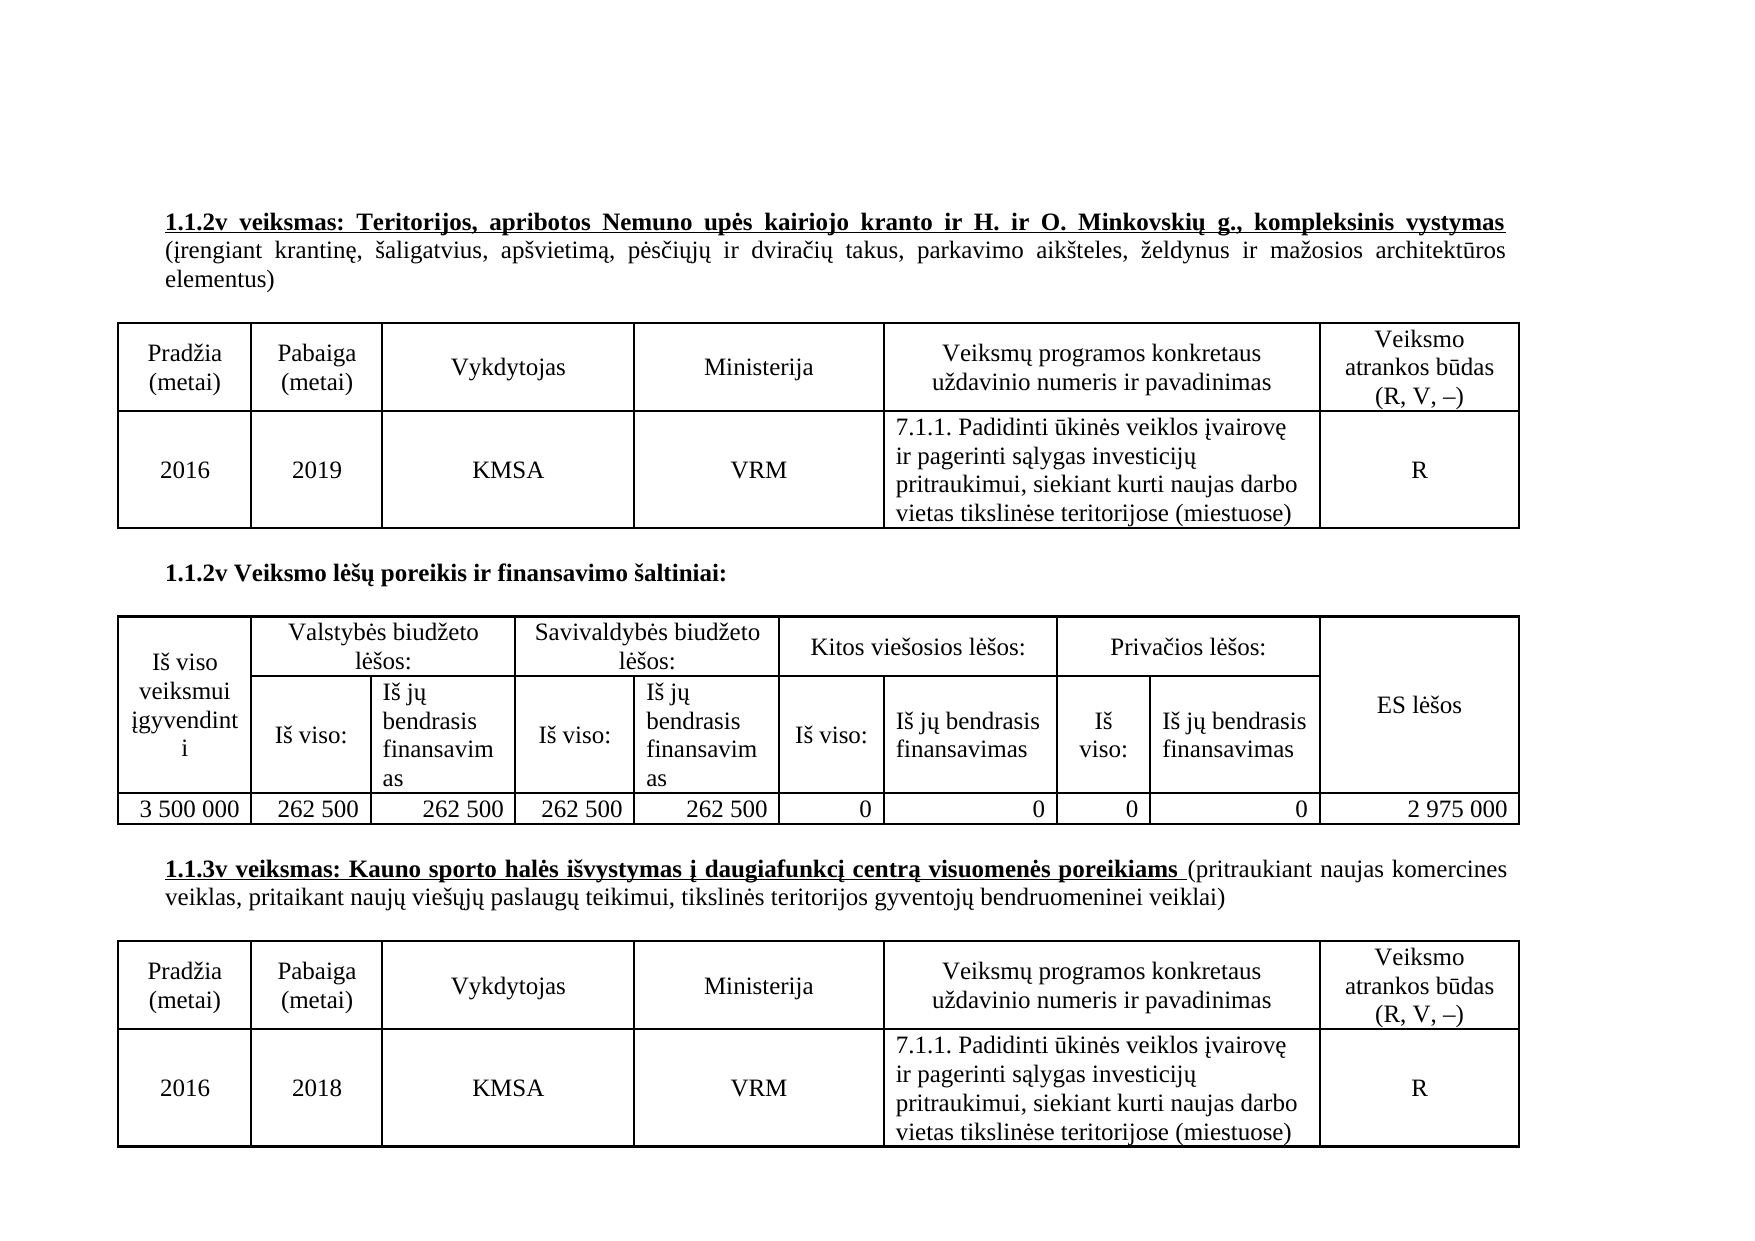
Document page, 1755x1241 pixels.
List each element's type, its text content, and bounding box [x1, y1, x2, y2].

table_cell [1355, 527, 1636, 558]
table_cell 2 975 000 [1321, 794, 1518, 823]
table_cell Veiksmų programos konkretaus uždavinio numeris ir pavadinimas [885, 942, 1319, 1028]
table_cell Pabaiga (metai) [252, 324, 381, 410]
table_cell [1520, 1028, 1542, 1145]
table_cell [634, 293, 657, 322]
table_cell [1173, 587, 1284, 615]
table_cell [981, 587, 1057, 615]
table_cell VRM [635, 1030, 883, 1145]
table_cell [634, 529, 657, 558]
table_cell [394, 529, 515, 558]
table_cell [515, 911, 634, 940]
table_cell KMSA [383, 412, 633, 527]
table_cell Ministerija [635, 324, 883, 410]
table_cell 0 [1151, 794, 1319, 823]
table_cell 0 [1058, 794, 1149, 823]
table_cell [1519, 558, 1542, 587]
table_cell [118, 587, 153, 615]
table_cell [658, 293, 866, 322]
table_cell Pabaiga (metai) [252, 942, 381, 1028]
table_cell [1520, 615, 1542, 675]
table_cell [1543, 792, 1636, 823]
table_cell R [1321, 1030, 1518, 1145]
table_cell [371, 293, 394, 322]
table_cell 0 [885, 794, 1056, 823]
table_cell 262 500 [252, 794, 370, 823]
table_cell [890, 529, 981, 558]
table_cell [1543, 675, 1636, 792]
table_cell [866, 293, 889, 322]
table_cell 3 500 000 [119, 794, 250, 823]
table_cell [118, 529, 153, 558]
table_cell [394, 587, 515, 615]
table_cell Iš jų bendrasis finansavimas [885, 677, 1056, 792]
table_cell 2018 [252, 1030, 381, 1145]
table_cell [251, 529, 371, 558]
table_cell 1.1.2v Veiksmo lėšų poreikis ir finansavimo šaltiniai: [153, 558, 1319, 587]
table_cell 1.1.2v veiksmas: Teritorijos, apribotos Nemuno upės kairiojo kranto ir H. ir O. Minkovskių g., kompleksinis vystymas (įrengiant krantinę, šaligatvius, apšvietimą, pėsčiųjų ir dviračių takus, parkavimo aikšteles, želdynus ir mažosios architektūros elementus) [153, 207, 1519, 293]
table_cell [394, 911, 515, 940]
table_cell [371, 911, 394, 940]
table_cell [1284, 529, 1354, 558]
table_cell [251, 587, 371, 615]
table_cell [1543, 322, 1636, 410]
table_cell 7.1.1. Padidinti ūkinės veiklos įvairovę ir pagerinti sąlygas investicijų pritraukimui, siekiant kurti naujas darbo vietas tikslinėse teritorijose (miestuose) [885, 1030, 1319, 1145]
table_cell 0 [780, 794, 883, 823]
table_cell [634, 587, 657, 615]
table_cell [1284, 587, 1354, 615]
table_cell Vykdytojas [383, 942, 633, 1028]
table_cell [394, 293, 515, 322]
table_cell [1543, 207, 1636, 293]
table_cell [153, 587, 251, 615]
table_cell Privačios lėšos: [1058, 618, 1319, 675]
table_cell [371, 529, 394, 558]
table_cell [1543, 615, 1636, 675]
table_cell Veiksmo atrankos būdas (R, V, –) [1321, 324, 1518, 410]
table_cell [118, 558, 153, 587]
table_cell [1355, 587, 1636, 615]
table_cell Iš viso: [1058, 677, 1149, 792]
table_cell [153, 293, 251, 322]
table_cell Kitos viešosios lėšos: [780, 618, 1056, 675]
table_cell Iš jų bendrasis finansavimas [635, 677, 778, 792]
table_cell [1173, 529, 1284, 558]
table_cell [1543, 558, 1636, 587]
table_cell [118, 911, 153, 940]
table_cell Pradžia (metai) [119, 324, 250, 410]
table_cell [890, 911, 981, 940]
table_cell [1173, 293, 1284, 322]
table_cell [515, 529, 634, 558]
table_cell [634, 911, 657, 940]
table_cell [1520, 792, 1542, 823]
table_cell Iš jų bendrasis finansavimas [1151, 677, 1319, 792]
table_cell Iš viso: [252, 677, 370, 792]
table_cell [658, 529, 866, 558]
table_cell [251, 911, 371, 940]
table_cell Pradžia (metai) [119, 942, 250, 1028]
table_cell 2016 [119, 412, 250, 527]
table_cell [1355, 293, 1636, 322]
table_cell [981, 911, 1057, 940]
table_cell [1355, 911, 1636, 940]
table_cell [515, 293, 634, 322]
table_cell Iš jų bendrasis finansavimas [372, 677, 514, 792]
table_cell [658, 587, 866, 615]
table_cell Vykdytojas [383, 324, 633, 410]
table_cell 262 500 [372, 794, 514, 823]
table_cell Iš viso: [780, 677, 883, 792]
table_cell [1543, 823, 1636, 911]
table_cell 2019 [252, 412, 381, 527]
table_cell KMSA [383, 1030, 633, 1145]
table_cell [153, 529, 251, 558]
table_cell [1520, 322, 1542, 410]
table_cell Ministerija [635, 942, 883, 1028]
table_cell R [1321, 412, 1518, 527]
table_cell [866, 911, 889, 940]
table_cell [1520, 940, 1542, 1028]
table_cell [1057, 587, 1173, 615]
table_cell [658, 911, 866, 940]
table_cell 262 500 [516, 794, 633, 823]
table_cell 1.1.3v veiksmas: Kauno sporto halės išvystymas į daugiafunkcį centrą visuomenės poreikiams (pritraukiant naujas komercines veiklas, pritaikant naujų viešųjų paslaugų teikimui, tikslinės teritorijos gyventojų bendruomeninei veiklai) [153, 825, 1519, 911]
table_cell [371, 587, 394, 615]
table_cell [1520, 675, 1542, 792]
table_cell [1519, 823, 1542, 911]
table_cell [251, 293, 371, 322]
table_cell [1284, 293, 1354, 322]
table_cell Valstybės biudžeto lėšos: [252, 618, 514, 675]
table_cell Veiksmų programos konkretaus uždavinio numeris ir pavadinimas [885, 324, 1319, 410]
table_cell [515, 587, 634, 615]
table_cell [1057, 293, 1173, 322]
table_cell [118, 207, 153, 293]
table_cell [866, 529, 889, 558]
table_cell [981, 529, 1057, 558]
table_cell 2016 [119, 1030, 250, 1145]
table_cell Iš viso: [516, 677, 633, 792]
table_cell [1543, 940, 1636, 1028]
table_cell [981, 293, 1057, 322]
table_cell [1057, 529, 1173, 558]
table_cell Iš viso veiksmui įgyvendinti [119, 618, 250, 792]
table_cell [118, 825, 153, 911]
table_cell 262 500 [635, 794, 778, 823]
table_cell [1173, 911, 1284, 940]
table_cell [118, 293, 153, 322]
table_cell [1320, 558, 1519, 587]
table_cell Veiksmo atrankos būdas (R, V, –) [1321, 942, 1518, 1028]
table_cell 7.1.1. Padidinti ūkinės veiklos įvairovę ir pagerinti sąlygas investicijų pritraukimui, siekiant kurti naujas darbo vietas tikslinėse teritorijose (miestuose) [885, 412, 1319, 527]
table_cell [890, 587, 981, 615]
table_cell [1519, 207, 1542, 293]
table_cell Savivaldybės biudžeto lėšos: [516, 618, 778, 675]
table_cell [1520, 410, 1542, 527]
table_cell [1543, 410, 1636, 527]
table_cell [1057, 911, 1173, 940]
table_cell [153, 911, 251, 940]
table_cell [1543, 1028, 1636, 1145]
table_cell [866, 587, 889, 615]
table_cell [1284, 911, 1354, 940]
table_cell [890, 293, 981, 322]
table_cell VRM [635, 412, 883, 527]
table_cell ES lėšos [1321, 618, 1518, 792]
